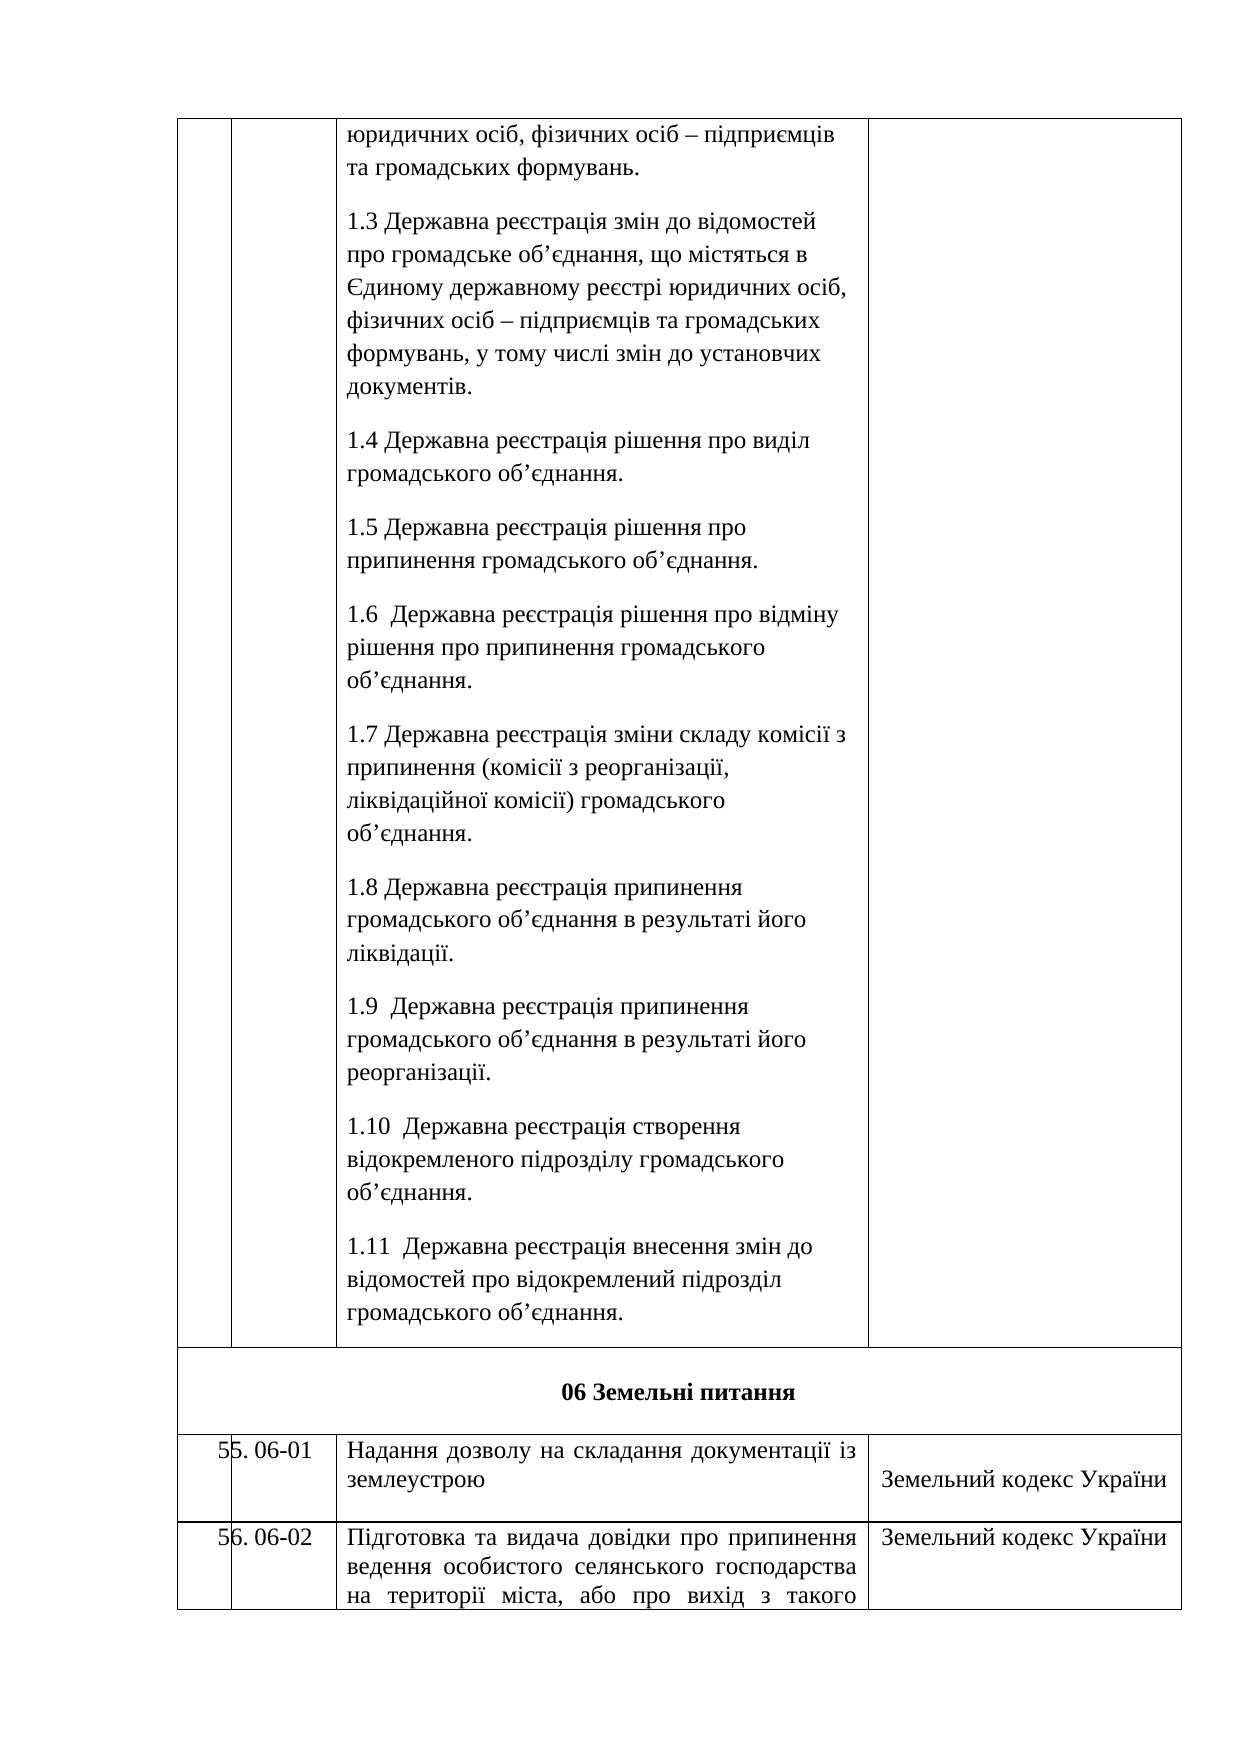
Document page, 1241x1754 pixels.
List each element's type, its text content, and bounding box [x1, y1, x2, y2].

table_cell [178, 1435, 231, 1521]
table_cell 05-25 [232, 119, 336, 1347]
table_cell Надання дозволу на складання документації із землеустрою [337, 1435, 868, 1521]
table_cell юридичних осіб, фізичних осіб – підприємців та громадських формувань. 1.3 Державна реєстрація змін до відомостей про громадське об’єднання, що містяться в Єдиному державному реєстрі юридичних осіб, фізичних осіб – підприємців та громадських формувань, у тому числі змін до установчих документів. 1.4 Державна реєстрація рішення про виділ громадського об’єднання. 1.5 Державна реєстрація рішення про припинення громадського об’єднання. 1.6 Державна реєстрація рішення про відміну рішення про припинення громадського об’єднання. 1.7 Державна реєстрація зміни складу комісії з припинення (комісії з реорганізації, ліквідаційної комісії) громадського об’єднання. 1.8 Державна реєстрація припинення громадського об’єднання в результаті його ліквідації. 1.9 Державна реєстрація припинення громадського об’єднання в результаті його реорганізації. 1.10 Державна реєстрація створення відокремленого підрозділу громадського об’єднання. 1.11 Державна реєстрація внесення змін до відомостей про відокремлений підрозділ громадського об’єднання. [337, 119, 868, 1347]
table_cell [178, 119, 231, 1347]
table_cell 06 Земельні питання [178, 1348, 1181, 1434]
table_cell [178, 1523, 231, 1609]
table_cell Земельний кодекс України [869, 1523, 1181, 1609]
table_cell Підготовка та видача довідки про припинення ведення особистого селянського господарства на території міста, або про вихід з такого [337, 1523, 868, 1609]
table_cell 06-01 [232, 1435, 336, 1521]
table_cell Земельний кодекс України [869, 1435, 1181, 1521]
table_cell 06-02 [232, 1523, 336, 1609]
table_cell [869, 119, 1181, 1347]
